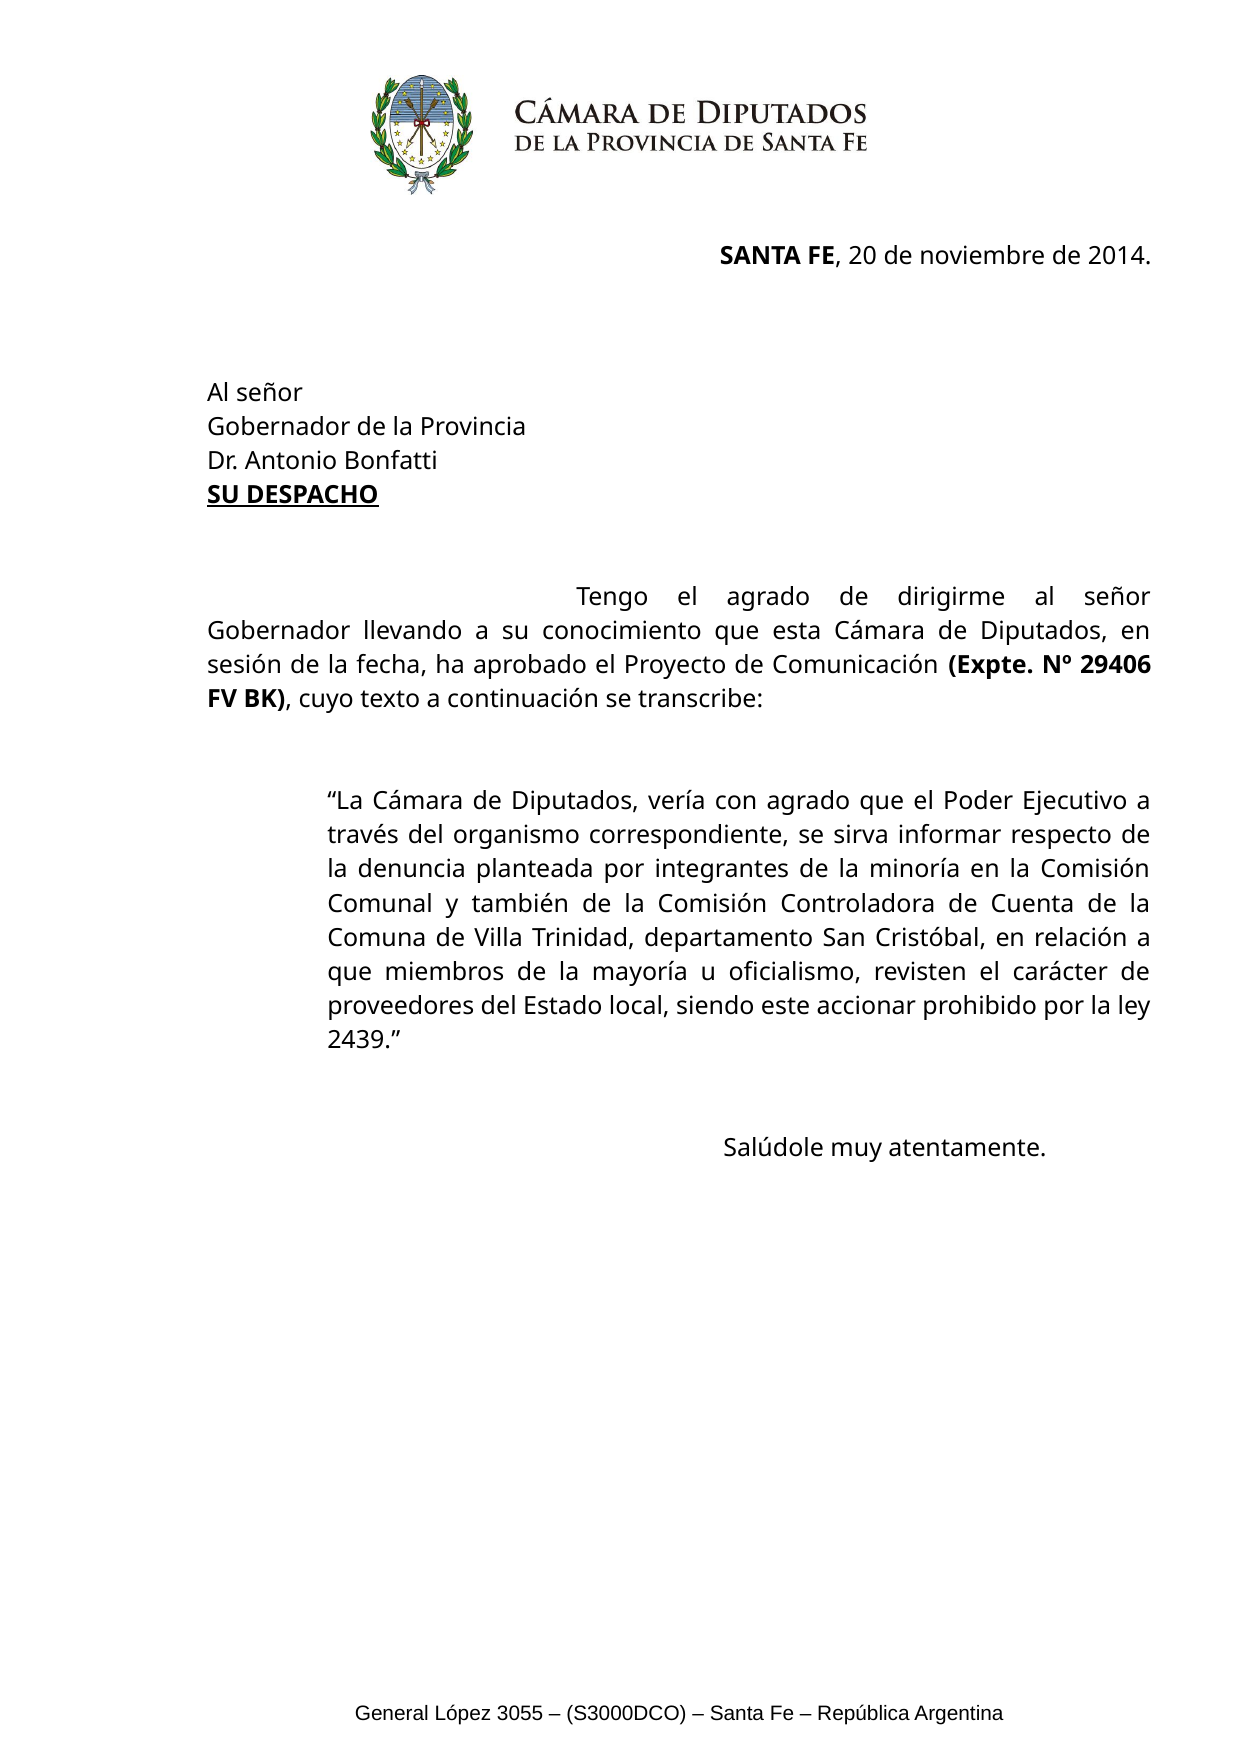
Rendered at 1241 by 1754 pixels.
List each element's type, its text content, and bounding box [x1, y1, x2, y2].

text Tengo el agrado de dirigirme al señor Gobernador llevando a su conocimiento que esta Cámara de Diputados, en sesión de la fecha, ha aprobado el Proyecto de Comunicación (Expte. Nº 29406 FV BK), cuyo texto a continuación se transcribe: [207, 579, 1152, 715]
text Salúdole muy atentamente. [649, 1129, 1152, 1164]
text “La Cámara de Diputados, vería con agrado que el Poder Ejecutivo a través del organismo correspondiente, se sirva informar respecto de la denuncia planteada por integrantes de la minoría en la Comisión Comunal y también de la Comisión Controladora de Cuenta de la Comuna de Villa Trinidad, departamento San Cristóbal, en relación a que miembros de la mayoría u oficialismo, revisten el carácter de proveedores del Estado local, siendo este accionar prohibido por la ley 2439.” [327, 783, 1152, 1056]
picture [370, 75, 867, 199]
text Gobernador de la Provincia [207, 408, 1152, 442]
text Dr. Antonio Bonfatti [207, 442, 1152, 476]
text SU DESPACHO [207, 476, 1152, 511]
text SANTA FE, 20 de noviembre de 2014. [207, 238, 1152, 272]
text Al señor [207, 374, 1152, 408]
